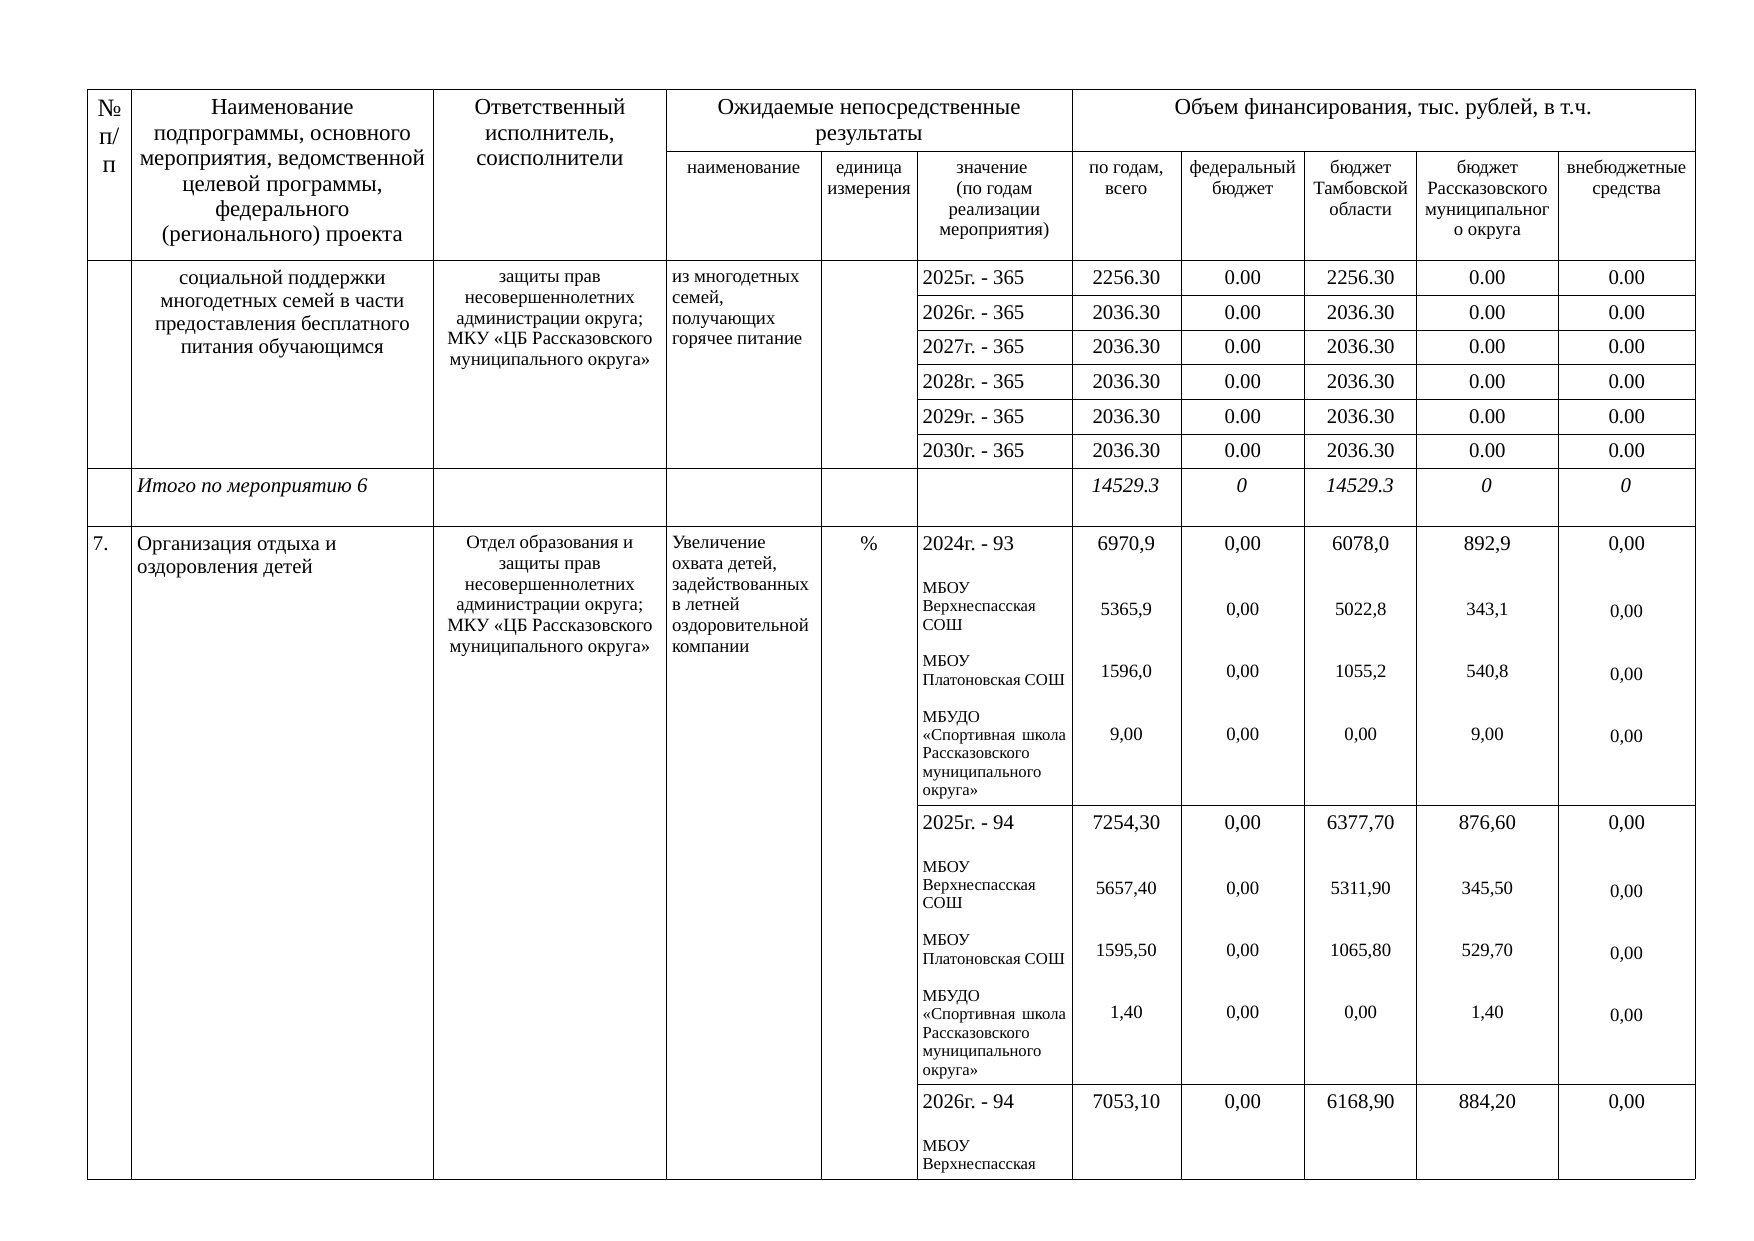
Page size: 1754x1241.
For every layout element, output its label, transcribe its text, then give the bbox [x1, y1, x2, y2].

table_cell 876,60 345,50 529,70 1,40 [1417, 806, 1558, 1084]
table_cell внебюджетные средства [1559, 152, 1695, 260]
table_cell бюджет Тамбовской области [1305, 152, 1416, 260]
table_cell значение (по годам реализации мероприятия) [918, 152, 1072, 260]
table_cell 2028г. - 365 [918, 365, 1072, 399]
table_cell 0,00 [1559, 331, 1695, 364]
table_cell 2036,30 [1073, 365, 1181, 399]
table_cell 0,00 0,00 0,00 0,00 [1182, 806, 1304, 1084]
table_cell 2026г. - 365 [918, 296, 1072, 329]
table_cell федеральный бюджет [1182, 152, 1304, 260]
table_cell [434, 469, 666, 526]
table_cell 0,00 [1559, 400, 1695, 433]
table_cell бюджет Рассказовского муниципального округа [1417, 152, 1558, 260]
table_cell из многодетных семей, получающих горячее питание [667, 261, 821, 468]
table_cell 14529,3 [1305, 469, 1416, 526]
table_cell 0,00 [1559, 261, 1695, 295]
table_cell 6970,9 5365,9 1596,0 9,00 [1073, 527, 1181, 805]
table_cell 2025г. - 94 МБОУ Верхнеспасская СОШ МБОУ Платоновская СОШ МБУДО «Спортивная школа Рассказовского муниципального округа» [918, 806, 1072, 1084]
table_cell 0,00 [1182, 261, 1304, 295]
table_cell 0,00 [1182, 1085, 1304, 1179]
table_cell 2256,30 [1305, 261, 1416, 295]
table_cell 2036,30 [1305, 435, 1416, 468]
table_cell 2036,30 [1305, 331, 1416, 364]
table_header № п/п [88, 90, 131, 260]
table_cell защиты прав несовершеннолетних администрации округа; МКУ «ЦБ Рассказовского муниципального округа» [434, 261, 666, 468]
table_cell социальной поддержки многодетных семей в части предоставления бесплатного питания обучающимся [132, 261, 433, 468]
table_cell Организация отдыха и оздоровления детей [132, 527, 433, 1179]
table_cell 0,00 [1417, 365, 1558, 399]
table_cell единица измерения [822, 152, 917, 260]
table_cell [667, 469, 821, 526]
table_cell 0,00 [1559, 296, 1695, 329]
table_cell 0,00 [1559, 1085, 1695, 1179]
table_cell 6377,70 5311,90 1065,80 0,00 [1305, 806, 1416, 1084]
table_cell наименование [667, 152, 821, 260]
table_cell 0,00 [1182, 435, 1304, 468]
table_cell 2036,30 [1073, 435, 1181, 468]
table_cell 2036,30 [1305, 365, 1416, 399]
table_cell 0,00 [1417, 296, 1558, 329]
table_cell 7254,30 5657,40 1595,50 1,40 [1073, 806, 1181, 1084]
table_cell 2024г. - 93 МБОУ Верхнеспасская СОШ МБОУ Платоновская СОШ МБУДО «Спортивная школа Рассказовского муниципального округа» [918, 527, 1072, 805]
table_cell 7053,10 [1073, 1085, 1181, 1179]
table_cell [822, 261, 917, 468]
table_cell 0,00 0,00 0,00 0,00 [1182, 527, 1304, 805]
table_cell 0 [1559, 469, 1695, 526]
table_cell [88, 261, 131, 468]
table_cell 892,9 343,1 540,8 9,00 [1417, 527, 1558, 805]
table_cell 0,00 [1417, 261, 1558, 295]
table_header Ожидаемые непосредственные результаты [667, 90, 1072, 151]
table_cell 6078,0 5022,8 1055,2 0,00 [1305, 527, 1416, 805]
table_cell 0,00 [1417, 435, 1558, 468]
table_cell 0,00 [1182, 400, 1304, 433]
table_cell 2036,30 [1073, 331, 1181, 364]
table_cell 2027г. - 365 [918, 331, 1072, 364]
table_cell Увеличение охвата детей, задействованных в летней оздоровительной компании [667, 527, 821, 1179]
table_cell [822, 469, 917, 526]
table_cell 2036,30 [1073, 400, 1181, 433]
table_cell Отдел образования и защиты прав несовершеннолетних администрации округа; МКУ «ЦБ Рассказовского муниципального округа» [434, 527, 666, 1179]
table_cell 0 [1417, 469, 1558, 526]
table_cell 2256,30 [1073, 261, 1181, 295]
table_cell 14529,3 [1073, 469, 1181, 526]
table_cell 0,00 0,00 0,00 0,00 [1559, 806, 1695, 1084]
table_cell 884,20 [1417, 1085, 1558, 1179]
table_cell Итого по мероприятию 6 [132, 469, 433, 526]
table_cell 2025г. - 365 [918, 261, 1072, 295]
table_cell 0,00 [1559, 435, 1695, 468]
table_cell 0 [1182, 469, 1304, 526]
table_cell 0,00 [1417, 331, 1558, 364]
table_cell 2029г. - 365 [918, 400, 1072, 433]
table_cell 0,00 [1182, 365, 1304, 399]
table_header Объем финансирования, тыс. рублей, в т.ч. [1073, 90, 1695, 151]
table_cell 0,00 [1417, 400, 1558, 433]
table_cell 2036,30 [1305, 400, 1416, 433]
table_cell 2026г. - 94 МБОУ Верхнеспасская [918, 1085, 1072, 1179]
table_cell по годам, всего [1073, 152, 1181, 260]
table_cell [88, 469, 131, 526]
table_cell 0,00 0,00 0,00 0,00 [1559, 527, 1695, 805]
table_cell 0,00 [1182, 331, 1304, 364]
table_cell 0,00 [1559, 365, 1695, 399]
table_cell 2036,30 [1305, 296, 1416, 329]
table_cell 7. [88, 527, 131, 1179]
table_cell 6168,90 [1305, 1085, 1416, 1179]
table_header Наименование подпрограммы, основного мероприятия, ведомственной целевой программы, федерального (регионального) проекта [132, 90, 433, 260]
table_header Ответственный исполнитель, соисполнители [434, 90, 666, 260]
table_cell [918, 469, 1072, 526]
table_cell 2030г. - 365 [918, 435, 1072, 468]
table_cell 2036,30 [1073, 296, 1181, 329]
table_cell 0,00 [1182, 296, 1304, 329]
table_cell % [822, 527, 917, 1179]
